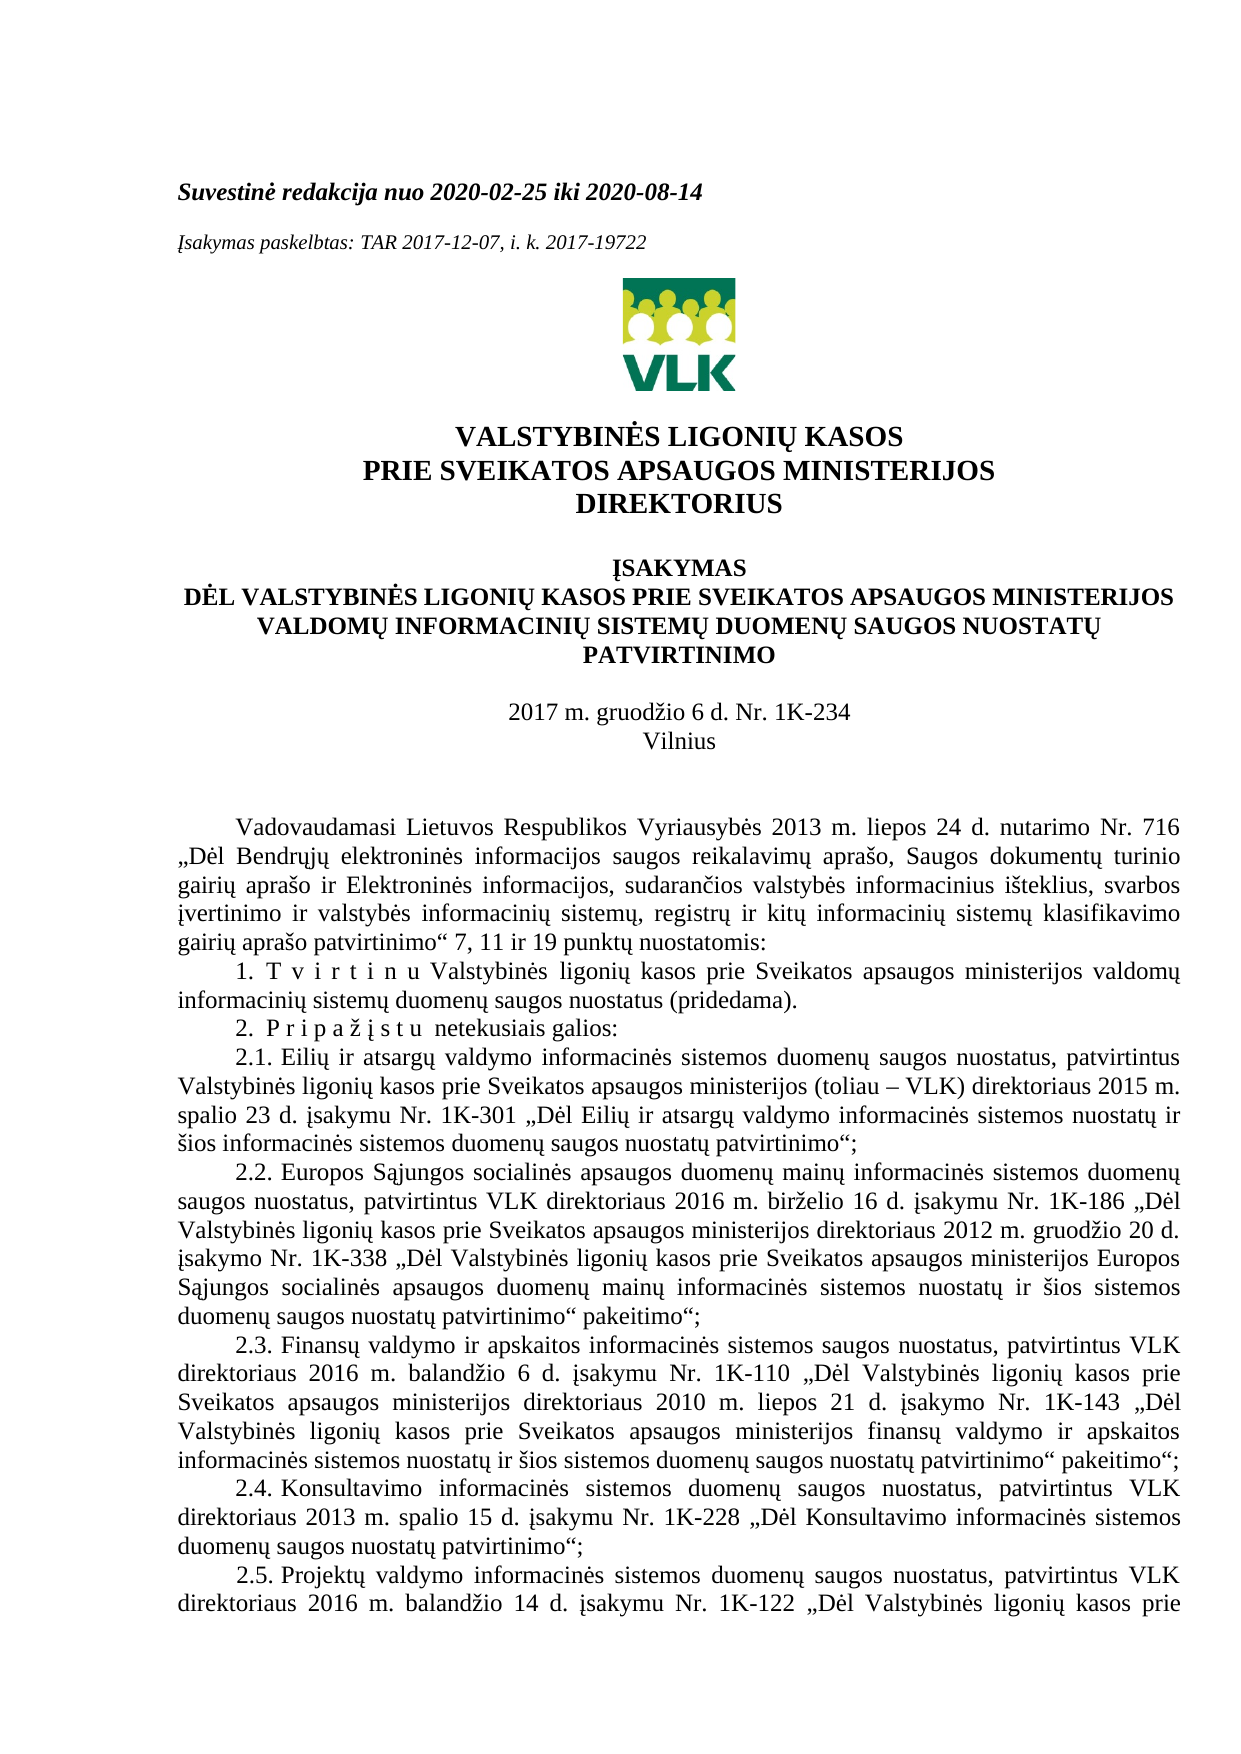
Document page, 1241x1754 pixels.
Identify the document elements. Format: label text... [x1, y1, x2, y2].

text 2.1. Eilių ir atsargų valdymo informacinės sistemos duomenų saugos nuostatus, patvirtintus Valstybinės ligonių kasos prie Sveikatos apsaugos ministerijos (toliau – VLK) direktoriaus 2015 m. spalio 23 d. įsakymu Nr. 1K-301 „Dėl Eilių ir atsargų valdymo informacinės sistemos nuostatų ir šios informacinės sistemos duomenų saugos nuostatų patvirtinimo“; [177, 1042, 1181, 1157]
text Vilnius [177, 726, 1181, 755]
text 2017 m. gruodžio 6 d. Nr. 1K-234 [177, 697, 1181, 726]
text PRIE SVEIKATOS APSAUGOS MINISTERIJOS [177, 453, 1181, 486]
text 1. T v i r t i n u Valstybinės ligonių kasos prie Sveikatos apsaugos ministerijos valdomų informacinių sistemų duomenų saugos nuostatus (pridedama). [177, 956, 1181, 1013]
text VALSTYBINĖS LIGONIŲ KASOS [177, 419, 1181, 453]
text Suvestinė redakcija nuo 2020-02-25 iki 2020-08-14 [177, 177, 1181, 206]
text 2.3. Finansų valdymo ir apskaitos informacinės sistemos saugos nuostatus, patvirtintus VLK direktoriaus 2016 m. balandžio 6 d. įsakymu Nr. 1K-110 „Dėl Valstybinės ligonių kasos prie Sveikatos apsaugos ministerijos direktoriaus 2010 m. liepos 21 d. įsakymo Nr. 1K-143 „Dėl Valstybinės ligonių kasos prie Sveikatos apsaugos ministerijos finansų valdymo ir apskaitos informacinės sistemos nuostatų ir šios sistemos duomenų saugos nuostatų patvirtinimo“ pakeitimo“; [177, 1330, 1181, 1473]
text ĮSAKYMAS [177, 553, 1181, 582]
text 2.4. Konsultavimo informacinės sistemos duomenų saugos nuostatus, patvirtintus VLK direktoriaus 2013 m. spalio 15 d. įsakymu Nr. 1K-228 „Dėl Konsultavimo informacinės sistemos duomenų saugos nuostatų patvirtinimo“; [177, 1473, 1181, 1560]
text Vadovaudamasi Lietuvos Respublikos Vyriausybės 2013 m. liepos 24 d. nutarimo Nr. 716 „Dėl Bendrųjų elektroninės informacijos saugos reikalavimų aprašo, Saugos dokumentų turinio gairių aprašo ir Elektroninės informacijos, sudarančios valstybės informacinius išteklius, svarbos įvertinimo ir valstybės informacinių sistemų, registrų ir kitų informacinių sistemų klasifikavimo gairių aprašo patvirtinimo“ 7, 11 ir 19 punktų nuostatomis: [177, 812, 1181, 956]
text 2.2. Europos Sąjungos socialinės apsaugos duomenų mainų informacinės sistemos duomenų saugos nuostatus, patvirtintus VLK direktoriaus 2016 m. birželio 16 d. įsakymu Nr. 1K-186 „Dėl Valstybinės ligonių kasos prie Sveikatos apsaugos ministerijos direktoriaus 2012 m. gruodžio 20 d. įsakymo Nr. 1K-338 „Dėl Valstybinės ligonių kasos prie Sveikatos apsaugos ministerijos Europos Sąjungos socialinės apsaugos duomenų mainų informacinės sistemos nuostatų ir šios sistemos duomenų saugos nuostatų patvirtinimo“ pakeitimo“; [177, 1157, 1181, 1330]
text 2. P r i p a ž į s t u netekusiais galios: [177, 1013, 1181, 1042]
text Įsakymas paskelbtas: TAR 2017-12-07, i. k. 2017-19722 [177, 230, 1181, 254]
text 2.5. Projektų valdymo informacinės sistemos duomenų saugos nuostatus, patvirtintus VLK direktoriaus 2016 m. balandžio 14 d. įsakymu Nr. 1K-122 „Dėl Valstybinės ligonių kasos prie [177, 1560, 1181, 1617]
text DIREKTORIUS [177, 486, 1181, 520]
text DĖL VALSTYBINĖS LIGONIŲ KASOS PRIE SVEIKATOS APSAUGOS MINISTERIJOS VALDOMŲ INFORMACINIŲ SISTEMŲ DUOMENŲ SAUGOS NUOSTATŲ PATVIRTINIMO [177, 582, 1181, 668]
